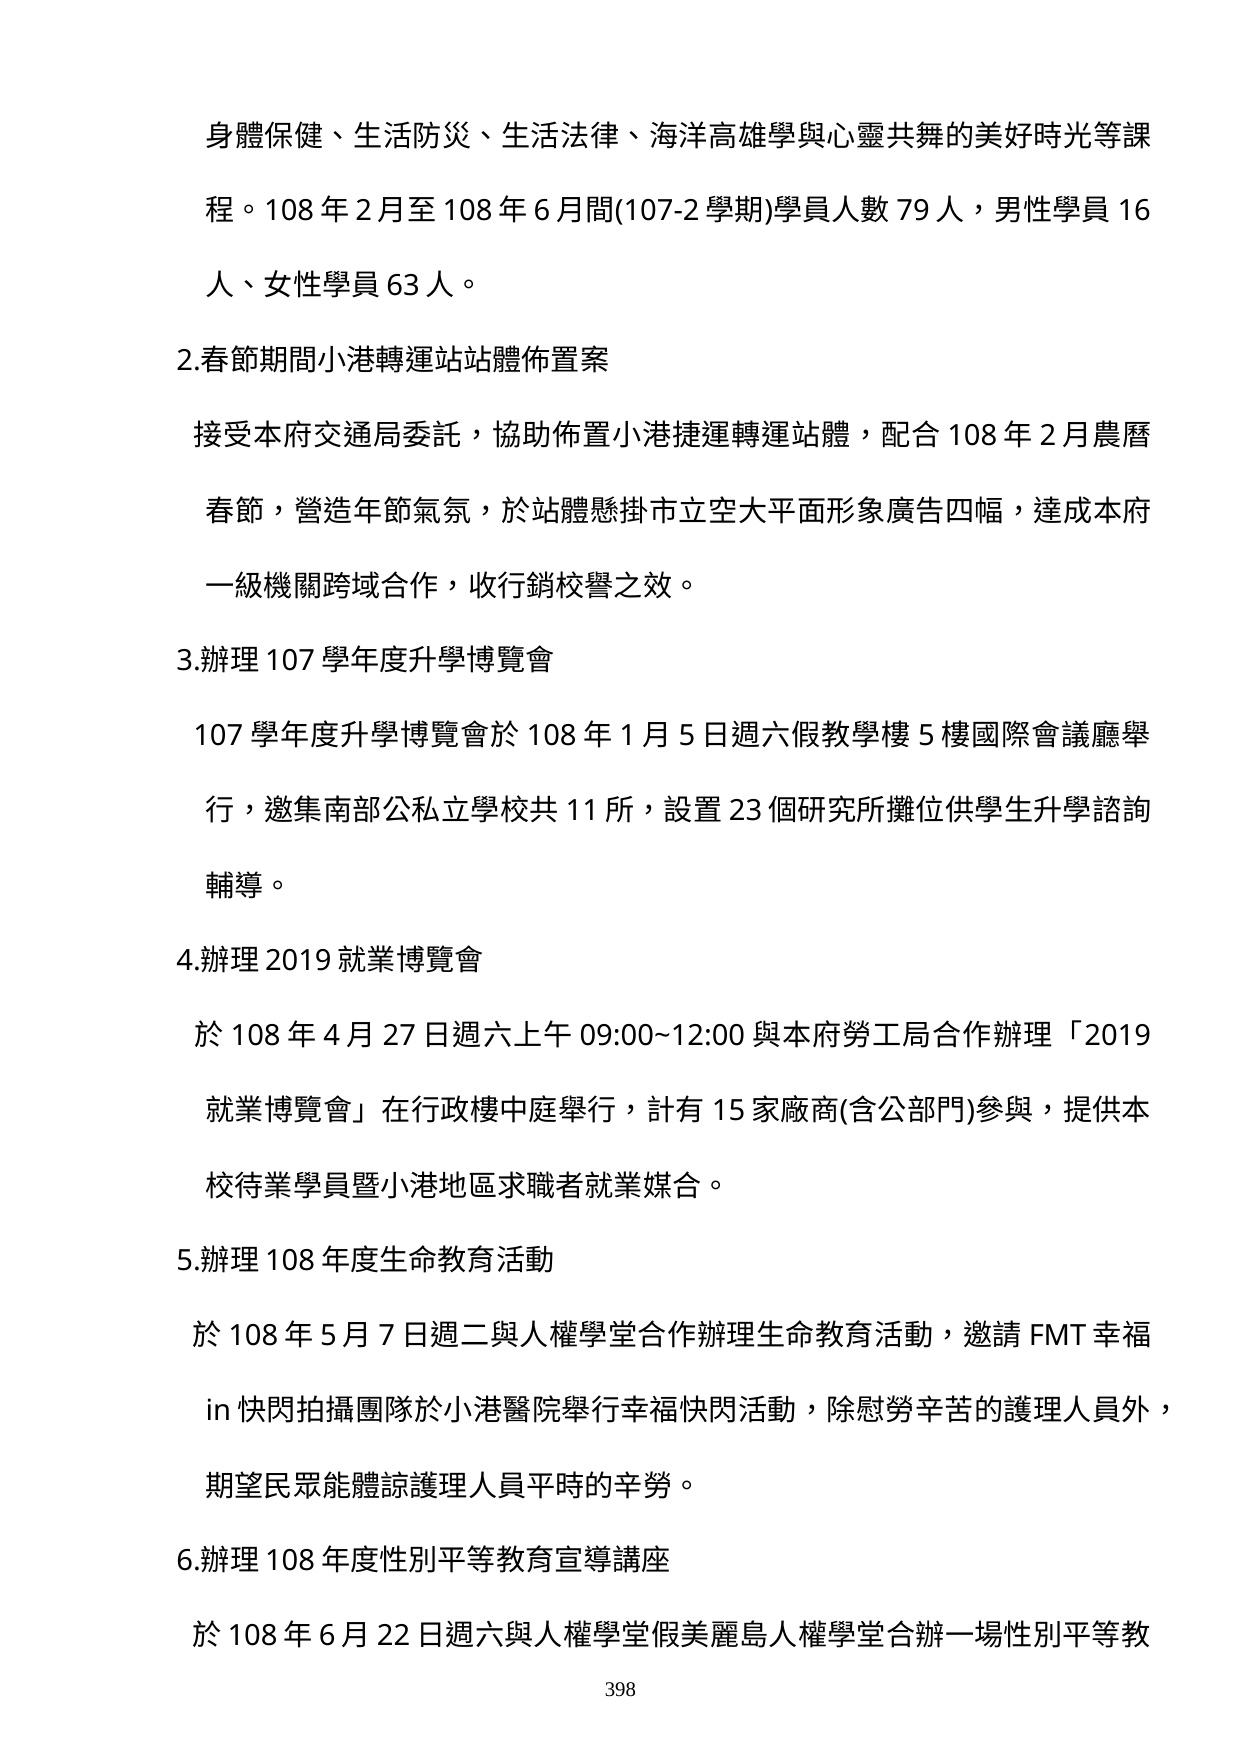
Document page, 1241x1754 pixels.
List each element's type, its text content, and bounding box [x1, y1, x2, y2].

text 於108年6月22日週六與人權學堂假美麗島人權學堂合辦一場性別平等教 [176, 1589, 1152, 1664]
text 身體保健、生活防災、生活法律、海洋高雄學與心靈共舞的美好時光等課程。108年2月至108年6月間(107-2學期)學員人數79人，男性學員16人、女性學員63人。 [176, 89, 1152, 314]
text 6.辦理108年度性別平等教育宣導講座 [176, 1514, 1152, 1589]
text 3.辦理107學年度升學博覽會 [176, 614, 1152, 689]
text 於108年5月7日週二與人權學堂合作辦理生命教育活動，邀請FMT幸福in快閃拍攝團隊於小港醫院舉行幸福快閃活動，除慰勞辛苦的護理人員外，期望民眾能體諒護理人員平時的辛勞。 [176, 1289, 1152, 1514]
text 2.春節期間小港轉運站站體佈置案 [176, 314, 1152, 389]
text 於108年4月27日週六上午09:00~12:00與本府勞工局合作辦理「2019就業博覽會」在行政樓中庭舉行，計有15家廠商(含公部門)參與，提供本校待業學員暨小港地區求職者就業媒合。 [176, 989, 1152, 1214]
text 接受本府交通局委託，協助佈置小港捷運轉運站體，配合108年2月農曆春節，營造年節氣氛，於站體懸掛市立空大平面形象廣告四幅，達成本府一級機關跨域合作，收行銷校譽之效。 [176, 389, 1152, 614]
text 107學年度升學博覽會於108年1月5日週六假教學樓5樓國際會議廳舉行，邀集南部公私立學校共11所，設置23個研究所攤位供學生升學諮詢輔導。 [176, 689, 1152, 914]
text 5.辦理108年度生命教育活動 [176, 1214, 1152, 1289]
text 4.辦理2019就業博覽會 [176, 914, 1152, 989]
